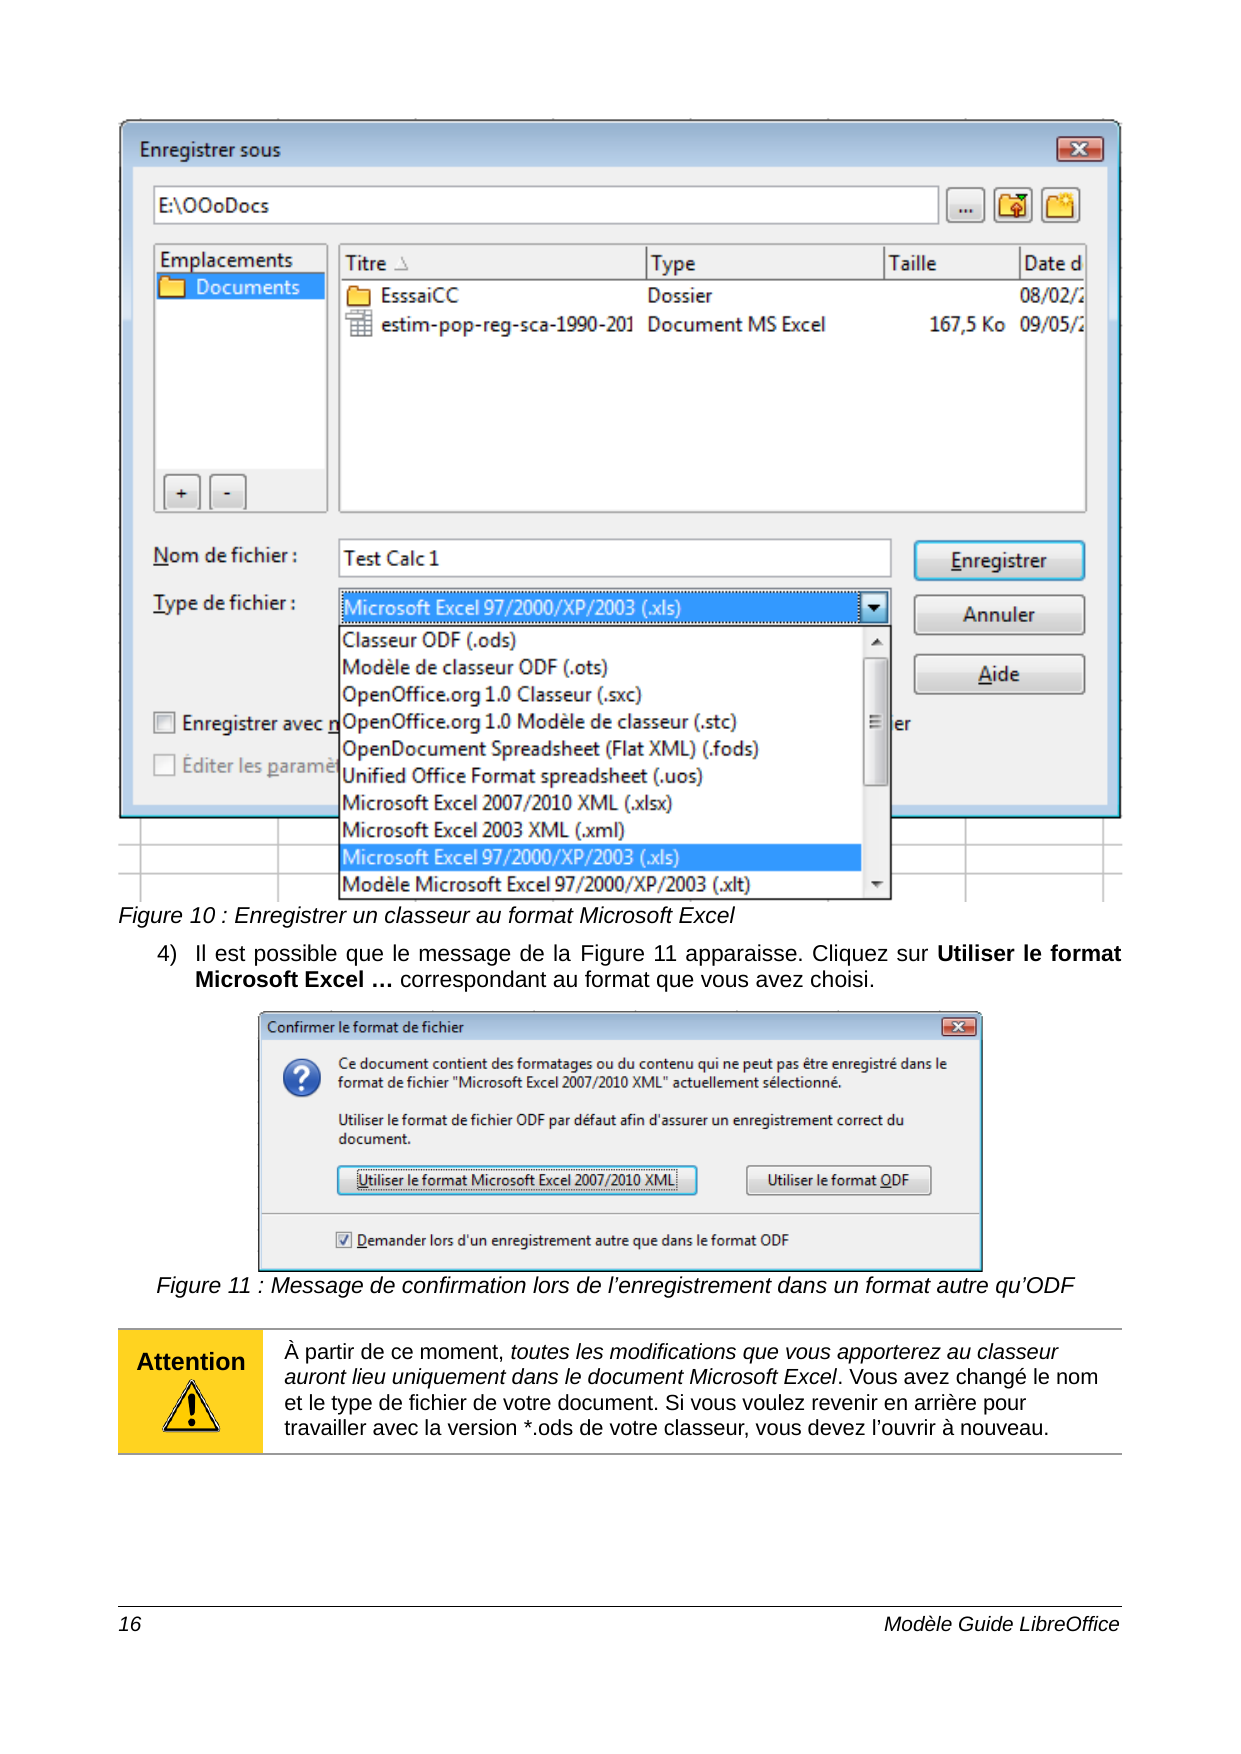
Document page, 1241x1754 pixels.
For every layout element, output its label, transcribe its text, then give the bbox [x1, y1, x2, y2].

list Il est possible que le message de la Figure 11 apparaisse. Cliquez sur Utiliser le format Microsoft Excel … correspondant au format que vous avez choisi. [177, 940, 1122, 992]
picture [158, 1376, 224, 1436]
text Figure 11 : Message de confirmation lors de l’enregistrement dans un format autre qu’ODF [156, 1011, 1084, 1298]
picture [118, 118, 1123, 902]
picture [257, 1010, 983, 1272]
table_header Attention [118, 1330, 263, 1453]
table_header À partir de ce moment, toutes les modifications que vous apporterez au classeur auront lieu uniquement dans le document Microsoft Excel. Vous avez changé le nom et le type de fichier de votre document. Si vous voulez revenir en arrière pour travailler avec la version *.ods de votre classeur, vous devez l’ouvrir à nouveau. [264, 1330, 1122, 1453]
text Figure 10 : Enregistrer un classeur au format Microsoft Excel [118, 902, 1122, 928]
